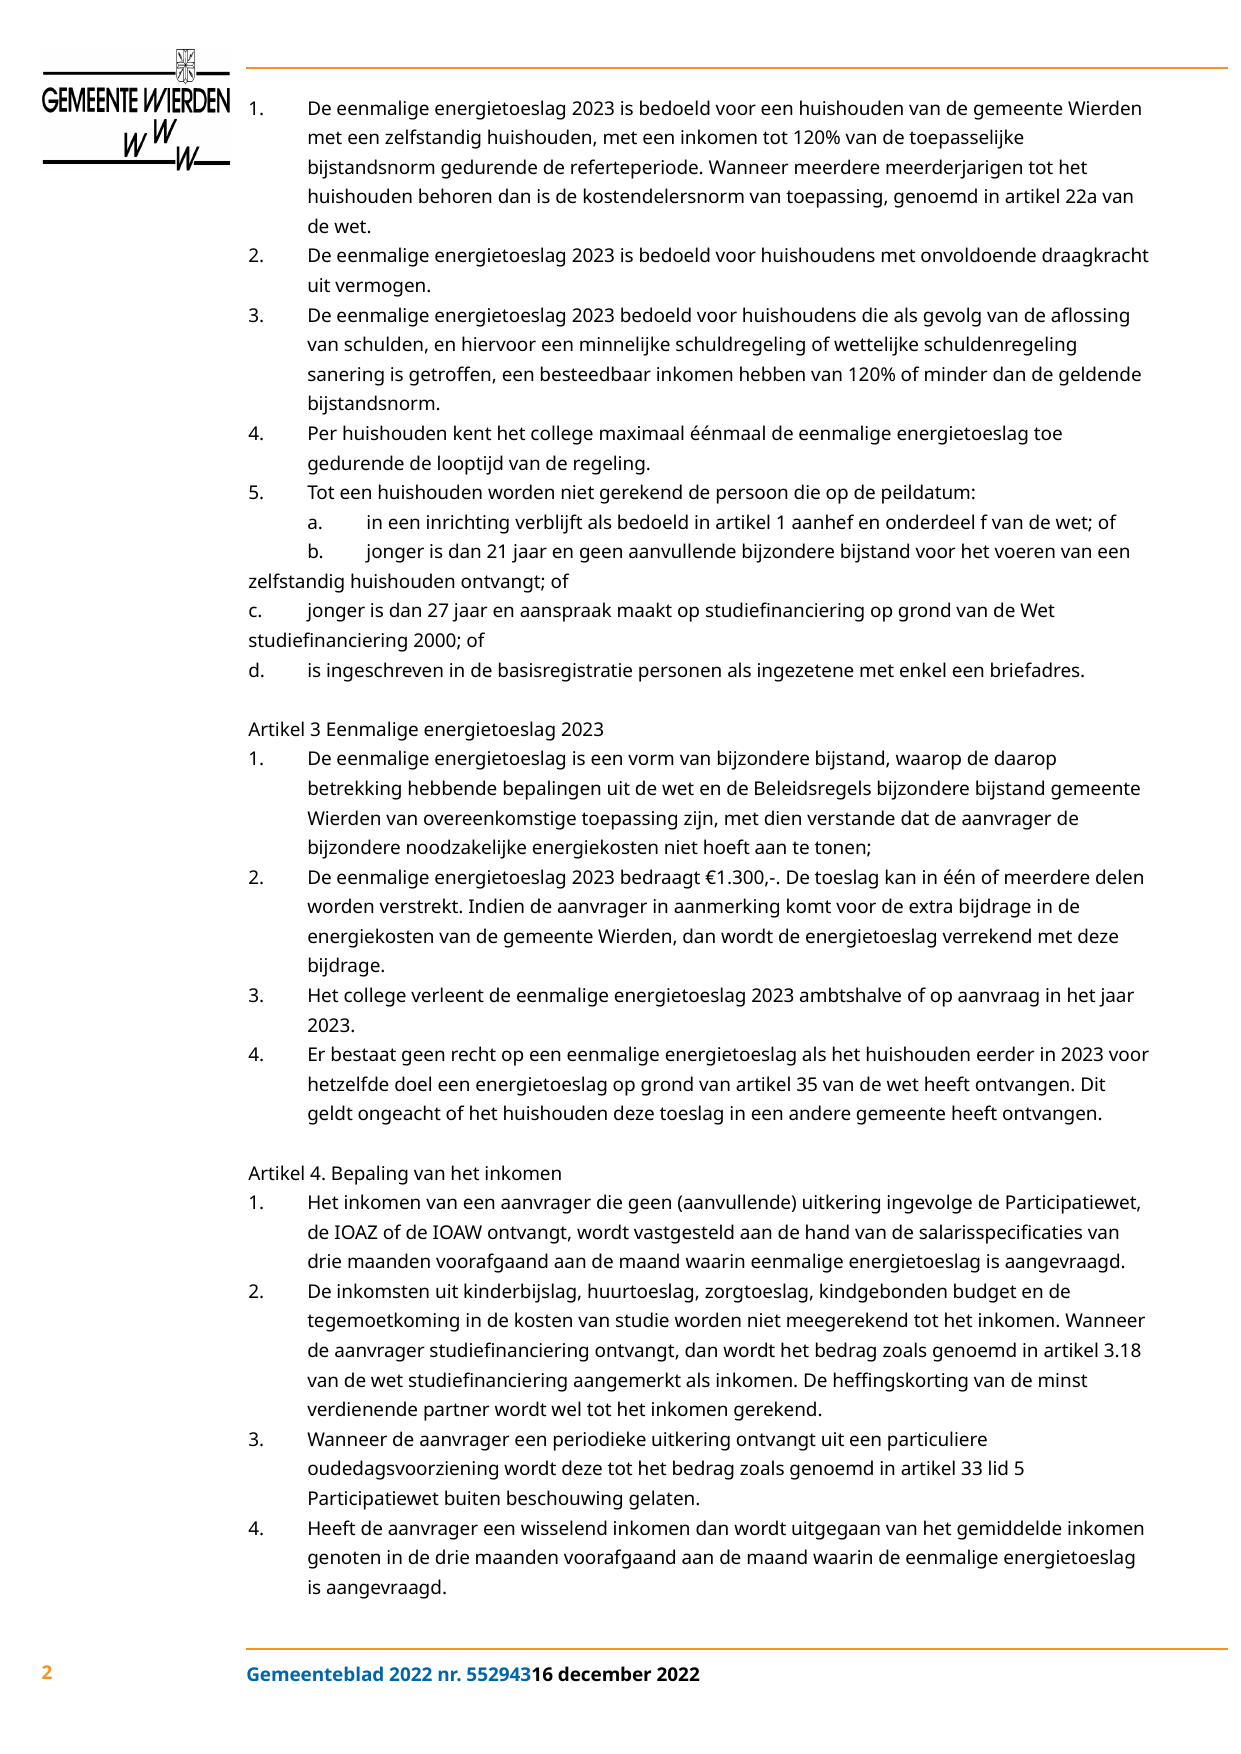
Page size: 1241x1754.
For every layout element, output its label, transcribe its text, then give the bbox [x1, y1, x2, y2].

text Artikel 4. Bepaling van het inkomen [248, 1160, 1152, 1186]
list Er bestaat geen recht op een eenmalige energietoeslag als het huishouden eerder in 2023 voor hetzelfde doel een energietoeslag op grond van artikel 35 van de wet heeft ontvangen. Dit geldt ongeacht of het huishouden deze toeslag in een andere gemeente heeft ontvangen. [248, 1041, 1152, 1126]
list De eenmalige energietoeslag 2023 is bedoeld voor huishoudens met onvoldoende draagkracht uit vermogen. [248, 243, 1152, 298]
list De inkomsten uit kinderbijslag, huurtoeslag, zorgtoeslag, kindgebonden budget en de tegemoetkoming in de kosten van studie worden niet meegerekend tot het inkomen. Wanneer de aanvrager studiefinanciering ontvangt, dan wordt het bedrag zoals genoemd in artikel 3.18 van de wet studiefinanciering aangemerkt als inkomen. De heffingskorting van de minst verdienende partner wordt wel tot het inkomen gerekend. [248, 1278, 1152, 1422]
list Tot een huishouden worden niet gerekend de persoon die op de peildatum: [248, 479, 1152, 505]
list jonger is dan 21 jaar en geen aanvullende bijzondere bijstand voor het voeren van een [307, 538, 1152, 564]
list De eenmalige energietoeslag is een vorm van bijzondere bijstand, waarop de daarop betrekking hebbende bepalingen uit de wet en de Beleidsregels bijzondere bijstand gemeente Wierden van overeenkomstige toepassing zijn, met dien verstande dat de aanvrager de bijzondere noodzakelijke energiekosten niet hoeft aan te tonen; [248, 746, 1152, 860]
list De eenmalige energietoeslag 2023 bedraagt €1.300,-. De toeslag kan in één of meerdere delen worden verstrekt. Indien de aanvrager in aanmerking komt voor de extra bijdrage in de energiekosten van de gemeente Wierden, dan wordt de energietoeslag verrekend met deze bijdrage. [248, 864, 1152, 978]
text Artikel 3 Eenmalige energietoeslag 2023 [248, 716, 1152, 742]
list Wanneer de aanvrager een periodieke uitkering ontvangt uit een particuliere oudedagsvoorziening wordt deze tot het bedrag zoals genoemd in artikel 33 lid 5 Participatiewet buiten beschouwing gelaten. [248, 1426, 1152, 1511]
text zelfstandig huishouden ontvangt; of [248, 568, 1152, 594]
list De eenmalige energietoeslag 2023 is bedoeld voor een huishouden van de gemeente Wierden met een zelfstandig huishouden, met een inkomen tot 120% van de toepasselijke bijstandsnorm gedurende de referteperiode. Wanneer meerdere meerderjarigen tot het huishouden behoren dan is de kostendelersnorm van toepassing, genoemd in artikel 22a van de wet. [248, 95, 1152, 239]
list in een inrichting verblijft als bedoeld in artikel 1 aanhef en onderdeel f van de wet; of [307, 509, 1152, 535]
picture [41, 47, 231, 172]
text studiefinanciering 2000; of [248, 627, 1152, 653]
list is ingeschreven in de basisregistratie personen als ingezetene met enkel een briefadres. [248, 657, 1152, 683]
list jonger is dan 27 jaar en aanspraak maakt op studiefinanciering op grond van de Wet [248, 598, 1152, 623]
list Per huishouden kent het college maximaal éénmaal de eenmalige energietoeslag toe gedurende de looptijd van de regeling. [248, 420, 1152, 476]
list Het college verleent de eenmalige energietoeslag 2023 ambtshalve of op aanvraag in het jaar 2023. [248, 982, 1152, 1038]
list Het inkomen van een aanvrager die geen (aanvullende) uitkering ingevolge de Participatiewet, de IOAZ of de IOAW ontvangt, wordt vastgesteld aan de hand van de salarisspecificaties van drie maanden voorafgaand aan de maand waarin eenmalige energietoeslag is aangevraagd. [248, 1189, 1152, 1274]
list De eenmalige energietoeslag 2023 bedoeld voor huishoudens die als gevolg van de aflossing van schulden, en hiervoor een minnelijke schuldregeling of wettelijke schuldenregeling sanering is getroffen, een besteedbaar inkomen hebben van 120% of minder dan de geldende bijstandsnorm. [248, 302, 1152, 416]
list Heeft de aanvrager een wisselend inkomen dan wordt uitgegaan van het gemiddelde inkomen genoten in de drie maanden voorafgaand aan de maand waarin de eenmalige energietoeslag is aangevraagd. [248, 1515, 1152, 1600]
